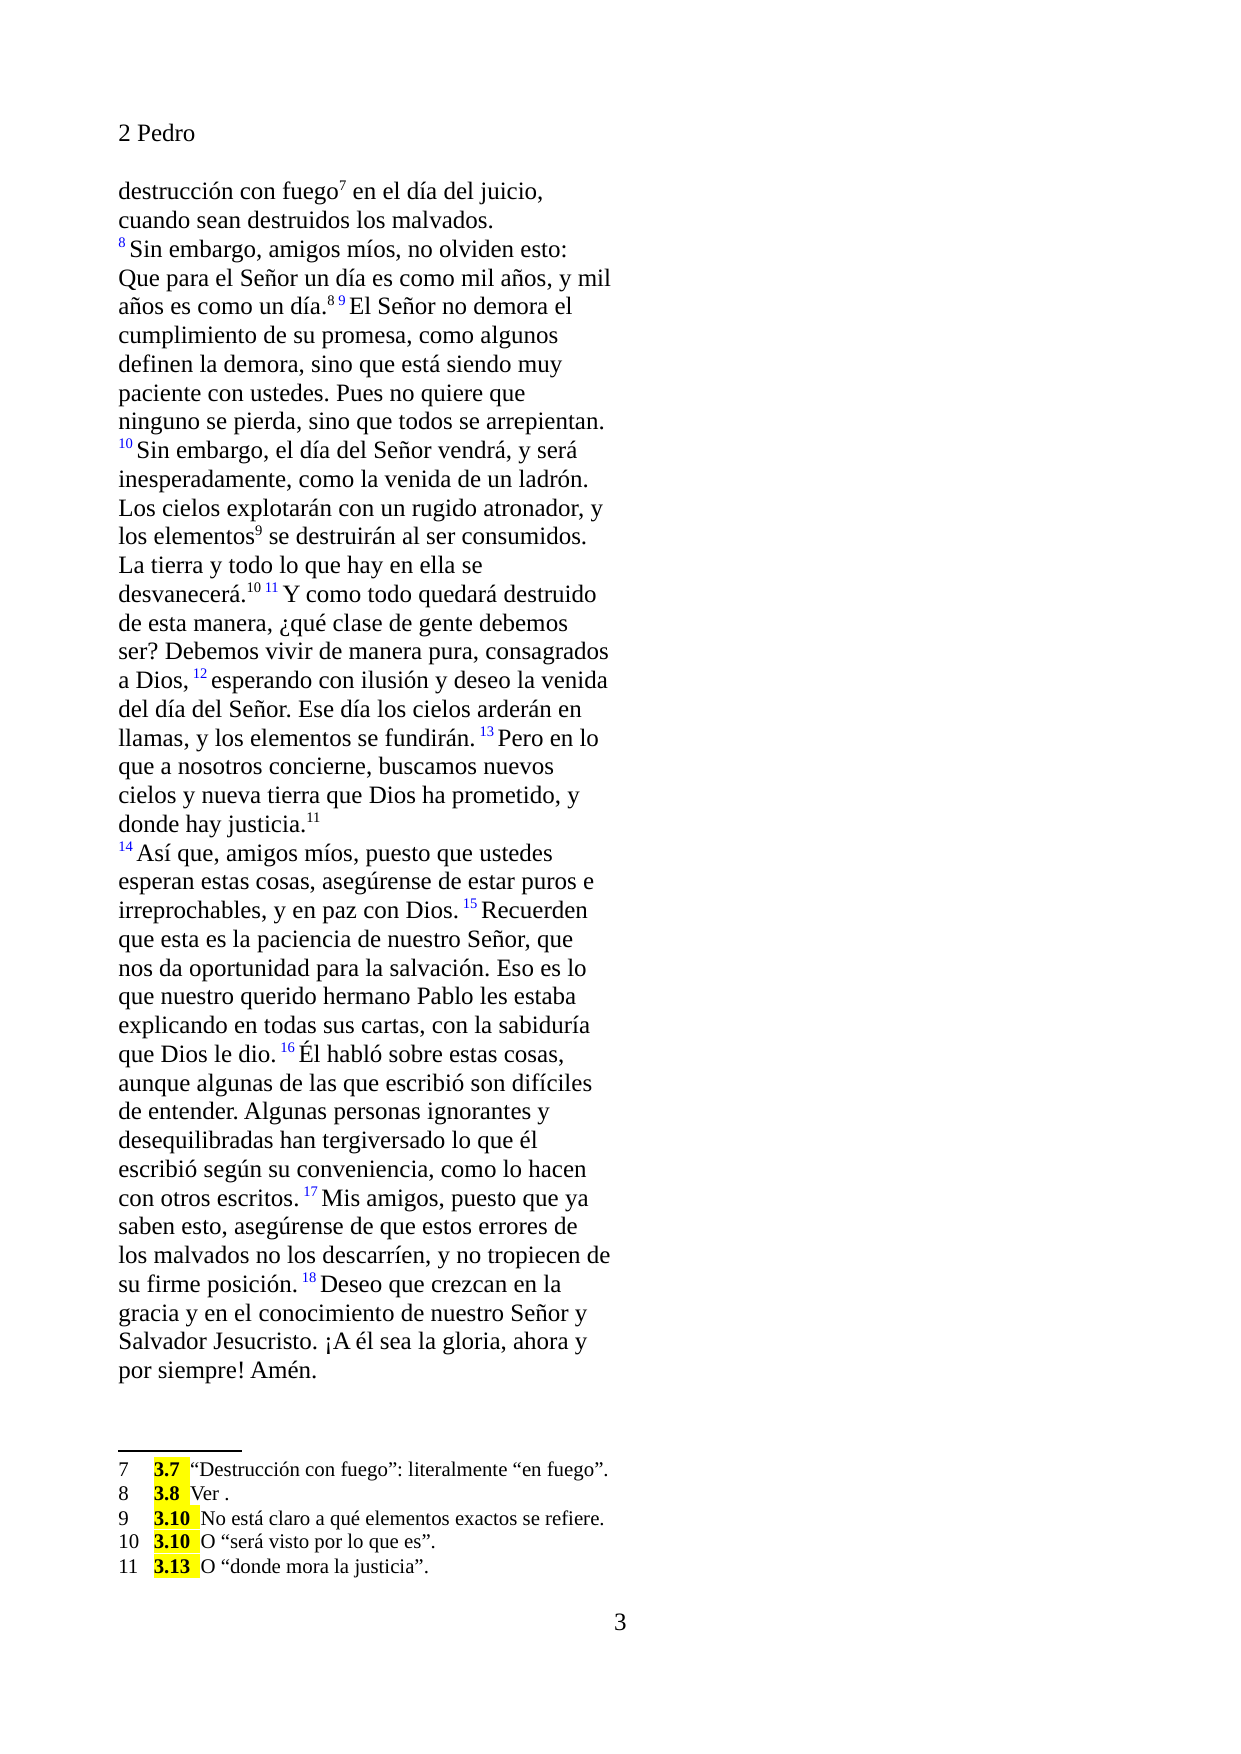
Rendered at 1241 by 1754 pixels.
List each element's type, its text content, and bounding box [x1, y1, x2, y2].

text 3.10 No está claro a qué elementos exactos se refiere. [200, 1505, 611, 1529]
text 3.8 Ver . [118, 1481, 154, 1505]
text 10 Sin embargo, el día del Señor vendrá, y será inesperadamente, como la venida de un ladrón. Los cielos explotarán con un rugido atronador, y los elementos se destruirán al ser consumidos. La tierra y todo lo que hay en ella se desvanecerá. 11 Y como todo quedará destruido de esta manera, ¿qué clase de gente debemos ser? Debemos vivir de manera pura, consagrados a Dios, 12 esperando con ilusión y deseo la venida del día del Señor. Ese día los cielos arderán en llamas, y los elementos se fundirán. 13 Pero en lo que a nosotros concierne, buscamos nuevos cielos y nueva tierra que Dios ha prometido, y donde hay justicia. [118, 435, 611, 838]
text 3.10 O “será visto por lo que es”. [118, 1529, 611, 1553]
text 3.13 O “donde mora la justicia”. [118, 1553, 611, 1578]
text 14 Así que, amigos míos, puesto que ustedes esperan estas cosas, asegúrense de estar puros e irreprochables, y en paz con Dios. 15 Recuerden que esta es la paciencia de nuestro Señor, que nos da oportunidad para la salvación. Eso es lo que nuestro querido hermano Pablo les estaba explicando en todas sus cartas, con la sabiduría que Dios le dio. 16 Él habló sobre estas cosas, aunque algunas de las que escribió son difíciles de entender. Algunas personas ignorantes y desequilibradas han tergiversado lo que él escribió según su conveniencia, como lo hacen con otros escritos. 17 Mis amigos, puesto que ya saben esto, asegúrense de que estos errores de los malvados no los descarríen, y no tropiecen de su firme posición. 18 Deseo que crezcan en la gracia y en el conocimiento de nuestro Señor y Salvador Jesucristo. ¡A él sea la gloria, ahora y por siempre! Amén. [118, 838, 611, 1384]
text 3.7 “Destrucción con fuego”: literalmente “en fuego”. [190, 1457, 611, 1481]
text 3.8 Ver . [190, 1481, 611, 1505]
text destrucción con fuego en el día del juicio, cuando sean destruidos los malvados. [118, 176, 611, 234]
text 8 Sin embargo, amigos míos, no olviden esto: Que para el Señor un día es como mil años, y mil años es como un día. 9 El Señor no demora el cumplimiento de su promesa, como algunos definen la demora, sino que está siendo muy paciente con ustedes. Pues no quiere que ninguno se pierda, sino que todos se arrepientan. [118, 234, 611, 435]
